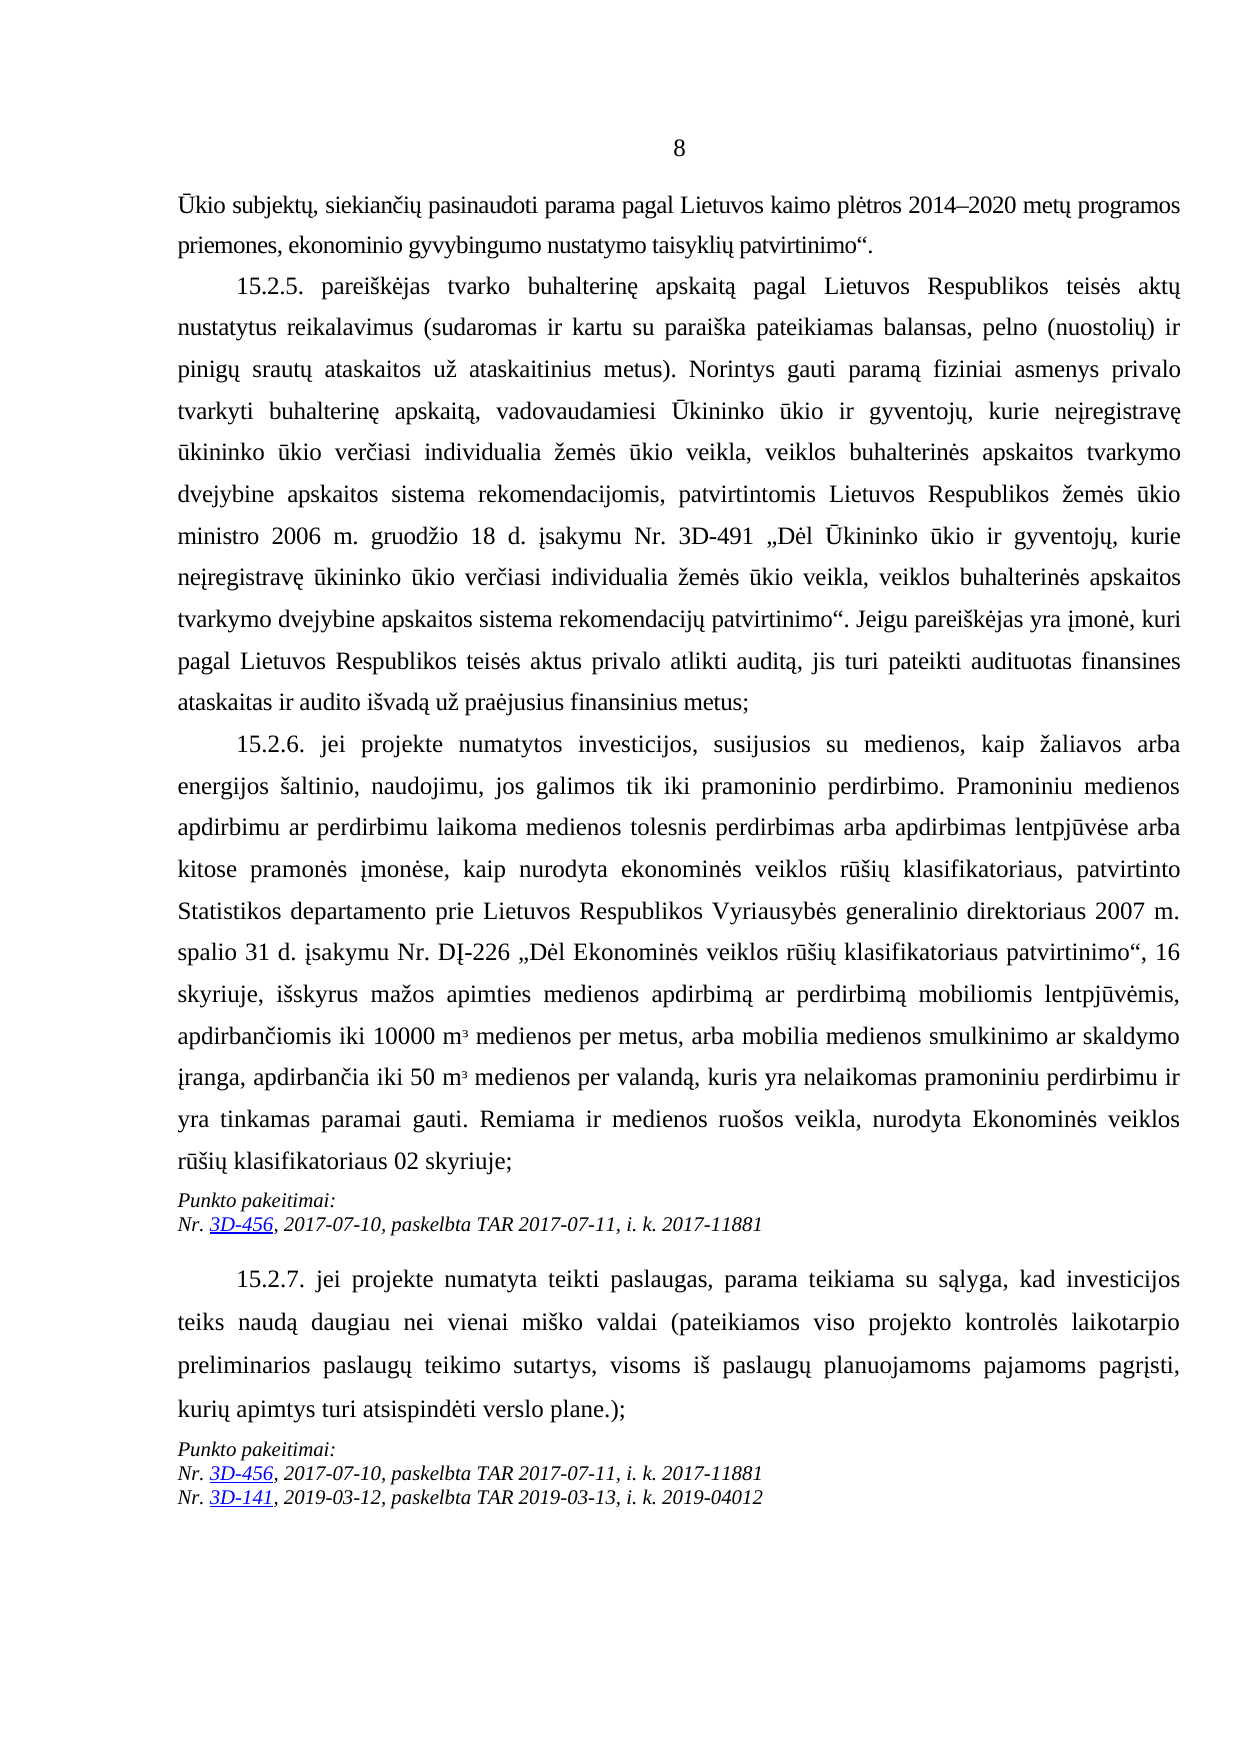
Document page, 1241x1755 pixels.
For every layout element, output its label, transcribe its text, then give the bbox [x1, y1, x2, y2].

text Nr. 3D-456, 2017-07-10, paskelbta TAR 2017-07-11, i. k. 2017-11881 [177, 1461, 1181, 1485]
text Punkto pakeitimai: [177, 1187, 1181, 1212]
text Punkto pakeitimai: [177, 1437, 1181, 1461]
text Nr. 3D-141, 2019-03-12, paskelbta TAR 2019-03-13, i. k. 2019-04012 [177, 1485, 1181, 1509]
text 15.2.7. jei projekte numatyta teikti paslaugas, parama teikiama su sąlyga, kad investicijos teiks naudą daugiau nei vienai miško valdai (pateikiamos viso projekto kontrolės laikotarpio preliminarios paslaugų teikimo sutartys, visoms iš paslaugų planuojamoms pajamoms pagrįsti, kurių apimtys turi atsispindėti verslo plane.); [177, 1264, 1181, 1422]
text Ūkio subjektų, siekiančių pasinaudoti parama pagal Lietuvos kaimo plėtros 2014–2020 metų programos priemones, ekonominio gyvybingumo nustatymo taisyklių patvirtinimo“. [177, 190, 1181, 259]
text 15.2.6. jei projekte numatytos investicijos, susijusios su medienos, kaip žaliavos arba energijos šaltinio, naudojimu, jos galimos tik iki pramoninio perdirbimo. Pramoniniu medienos apdirbimu ar perdirbimu laikoma medienos tolesnis perdirbimas arba apdirbimas lentpjūvėse arba kitose pramonės įmonėse, kaip nurodyta ekonominės veiklos rūšių klasifikatoriaus, patvirtinto Statistikos departamento prie Lietuvos Respublikos Vyriausybės generalinio direktoriaus 2007 m. spalio 31 d. įsakymu Nr. DĮ-226 „Dėl Ekonominės veiklos rūšių klasifikatoriaus patvirtinimo“, 16 skyriuje, išskyrus mažos apimties medienos apdirbimą ar perdirbimą mobiliomis lentpjūvėmis, apdirbančiomis iki 10000 mᵌ medienos per metus, arba mobilia medienos smulkinimo ar skaldymo įranga, apdirbančia iki 50 mᵌ medienos per valandą, kuris yra nelaikomas pramoniniu perdirbimu ir yra tinkamas paramai gauti. Remiama ir medienos ruošos veikla, nurodyta Ekonominės veiklos rūšių klasifikatoriaus 02 skyriuje; [177, 729, 1181, 1174]
text 15.2.5. pareiškėjas tvarko buhalterinę apskaitą pagal Lietuvos Respublikos teisės aktų nustatytus reikalavimus (sudaromas ir kartu su paraiška pateikiamas balansas, pelno (nuostolių) ir pinigų srautų ataskaitos už ataskaitinius metus). Norintys gauti paramą fiziniai asmenys privalo tvarkyti buhalterinę apskaitą, vadovaudamiesi Ūkininko ūkio ir gyventojų, kurie neįregistravę ūkininko ūkio verčiasi individualia žemės ūkio veikla, veiklos buhalterinės apskaitos tvarkymo dvejybine apskaitos sistema rekomendacijomis, patvirtintomis Lietuvos Respublikos žemės ūkio ministro 2006 m. gruodžio 18 d. įsakymu Nr. 3D-491 „Dėl Ūkininko ūkio ir gyventojų, kurie neįregistravę ūkininko ūkio verčiasi individualia žemės ūkio veikla, veiklos buhalterinės apskaitos tvarkymo dvejybine apskaitos sistema rekomendacijų patvirtinimo“. Jeigu pareiškėjas yra įmonė, kuri pagal Lietuvos Respublikos teisės aktus privalo atlikti auditą, jis turi pateikti audituotas finansines ataskaitas ir audito išvadą už praėjusius finansinius metus; [177, 271, 1181, 716]
text Nr. 3D-456, 2017-07-10, paskelbta TAR 2017-07-11, i. k. 2017-11881 [177, 1212, 1181, 1236]
